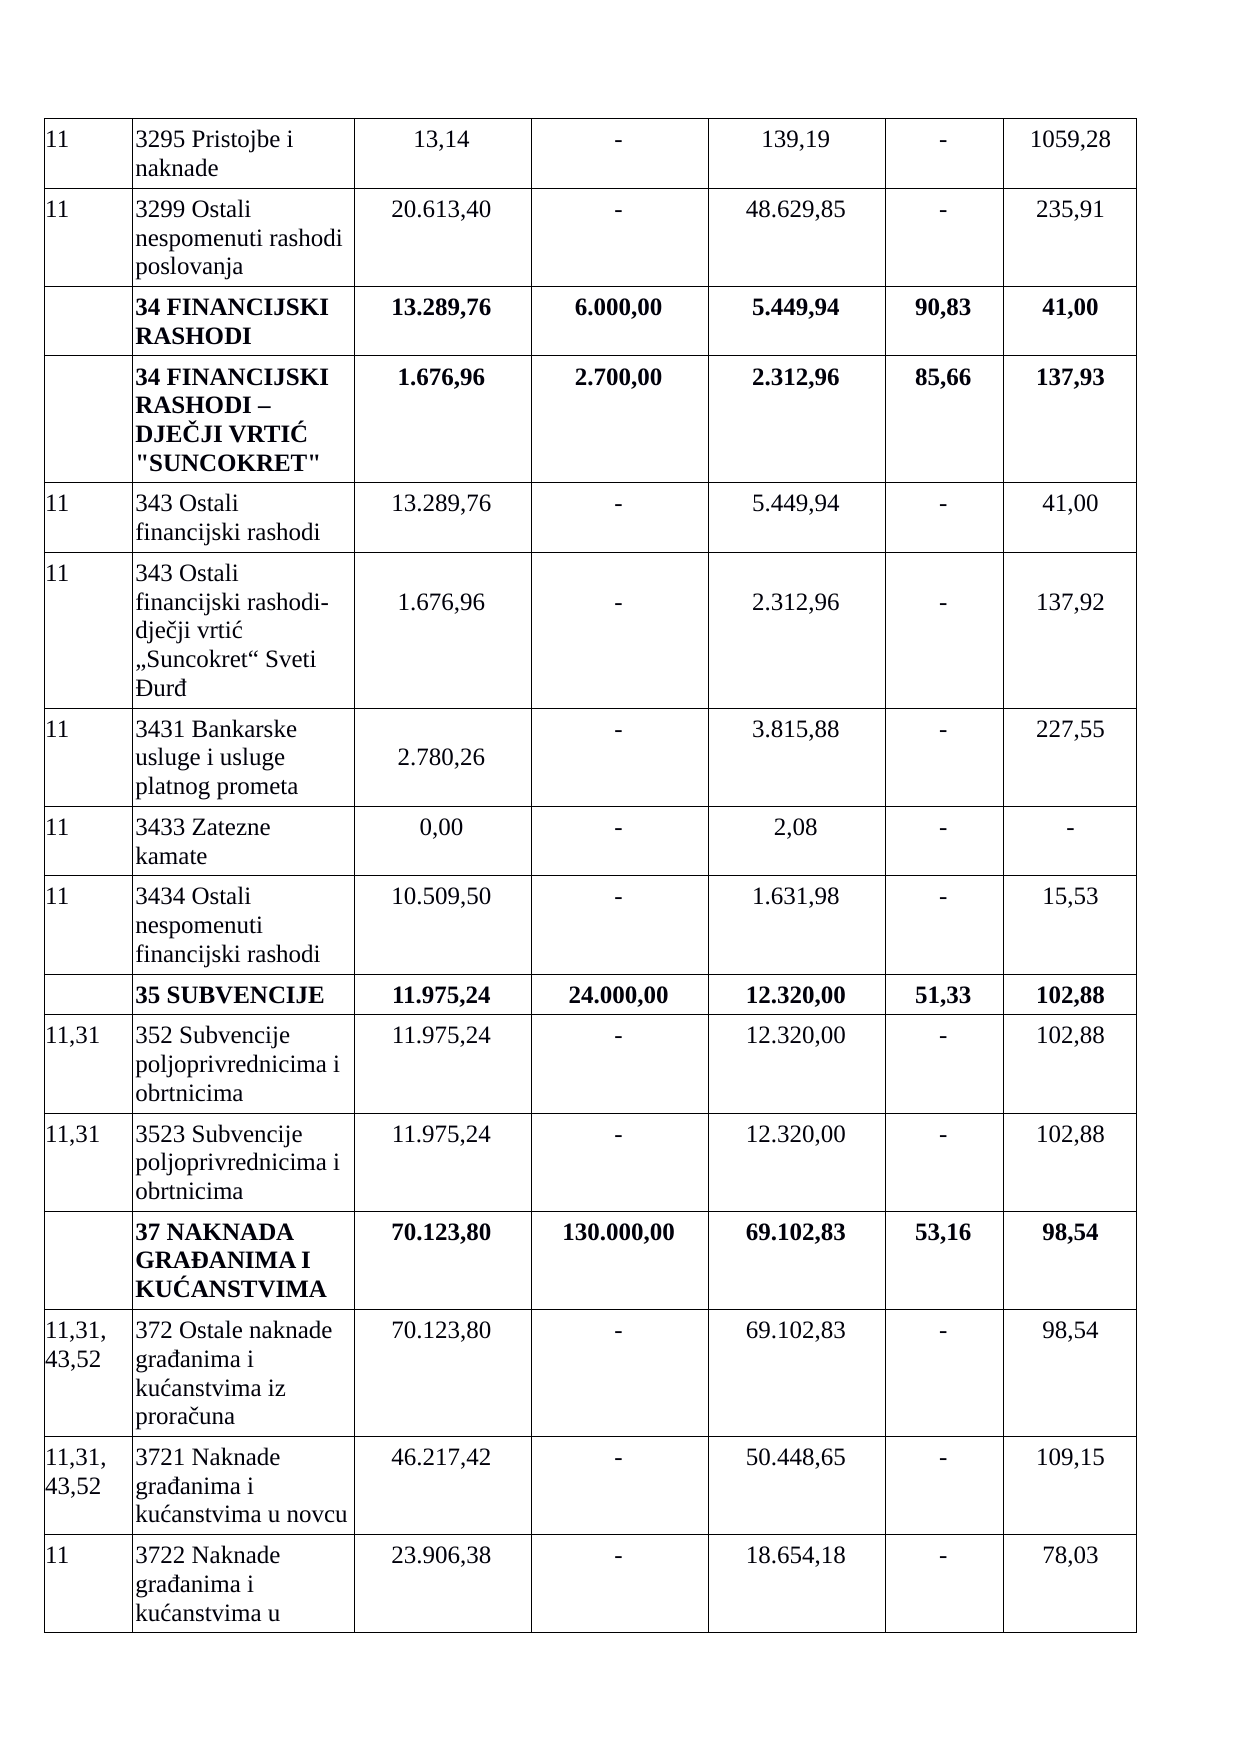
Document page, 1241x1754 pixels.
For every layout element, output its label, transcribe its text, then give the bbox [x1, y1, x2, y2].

table_cell - [886, 1437, 1003, 1534]
table_cell - [532, 1310, 708, 1436]
table_cell 1059,28 [1004, 119, 1136, 188]
table_cell 3434 Ostali nespomenuti financijski rashodi [133, 876, 354, 973]
table_cell 3.815,88 [709, 709, 885, 806]
table_cell 2.780,26 [355, 709, 531, 806]
table_cell 51,33 [886, 975, 1003, 1014]
table_cell 352 Subvencije poljoprivrednicima i obrtnicima [133, 1015, 354, 1112]
table_cell 1.631,98 [709, 876, 885, 973]
table_cell 109,15 [1004, 1437, 1136, 1534]
table_cell 41,00 [1004, 287, 1136, 355]
table_cell 102,88 [1004, 1015, 1136, 1112]
table_cell 11 [45, 807, 132, 875]
table_cell - [886, 709, 1003, 806]
table_cell - [886, 807, 1003, 875]
table_cell 137,92 [1004, 553, 1136, 707]
table_cell - [532, 119, 708, 188]
table_cell 3431 Bankarske usluge i usluge platnog prometa [133, 709, 354, 806]
table_cell 70.123,80 [355, 1310, 531, 1436]
table_cell - [886, 553, 1003, 707]
table_cell 69.102,83 [709, 1310, 885, 1436]
table_cell - [886, 1310, 1003, 1436]
table_cell - [886, 876, 1003, 973]
table_cell 102,88 [1004, 1114, 1136, 1211]
table_cell 15,53 [1004, 876, 1136, 973]
table_cell 34 FINANCIJSKI RASHODI – DJEČJI VRTIĆ "SUNCOKRET" [133, 356, 354, 482]
table_cell 90,83 [886, 287, 1003, 355]
table_cell 227,55 [1004, 709, 1136, 806]
table_cell - [1004, 807, 1136, 875]
table_cell 11.975,24 [355, 975, 531, 1014]
table_cell 34 FINANCIJSKI RASHODI [133, 287, 354, 355]
table_cell 11 [45, 876, 132, 973]
table_cell 343 Ostali financijski rashodi-dječji vrtić „Suncokret“ Sveti Đurđ [133, 553, 354, 707]
table_cell [45, 975, 132, 1014]
table_cell 3523 Subvencije poljoprivrednicima i obrtnicima [133, 1114, 354, 1211]
table_cell 11.975,24 [355, 1015, 531, 1112]
table_cell - [532, 553, 708, 707]
table_cell 2,08 [709, 807, 885, 875]
table_cell - [886, 189, 1003, 286]
table_cell 11,31, 43,52 [45, 1437, 132, 1534]
table_cell - [532, 876, 708, 973]
table_cell 2.312,96 [709, 356, 885, 482]
table_cell 3295 Pristojbe i naknade [133, 119, 354, 188]
table_cell 48.629,85 [709, 189, 885, 286]
table_cell 13.289,76 [355, 483, 531, 552]
table_cell 11,31 [45, 1114, 132, 1211]
table_cell 12.320,00 [709, 975, 885, 1014]
table_cell - [886, 1535, 1003, 1632]
table_cell 11,31 [45, 1015, 132, 1112]
table_cell [45, 356, 132, 482]
table_cell [45, 1212, 132, 1309]
table_cell - [886, 483, 1003, 552]
table_cell 3433 Zatezne kamate [133, 807, 354, 875]
table_cell 12.320,00 [709, 1114, 885, 1211]
table_cell 372 Ostale naknade građanima i kućanstvima iz proračuna [133, 1310, 354, 1436]
table_cell 1.676,96 [355, 553, 531, 707]
table_cell 102,88 [1004, 975, 1136, 1014]
table_cell 50.448,65 [709, 1437, 885, 1534]
table_cell 11 [45, 119, 132, 188]
table_cell - [532, 709, 708, 806]
table_cell - [532, 1114, 708, 1211]
table_cell - [532, 1535, 708, 1632]
table_cell 12.320,00 [709, 1015, 885, 1112]
table_cell 78,03 [1004, 1535, 1136, 1632]
table_cell 37 NAKNADA GRAĐANIMA I KUĆANSTVIMA [133, 1212, 354, 1309]
table_cell 10.509,50 [355, 876, 531, 973]
table_cell - [886, 1015, 1003, 1112]
table_cell 24.000,00 [532, 975, 708, 1014]
table_cell 11 [45, 189, 132, 286]
table_cell 11.975,24 [355, 1114, 531, 1211]
table_cell 18.654,18 [709, 1535, 885, 1632]
table_cell 11 [45, 709, 132, 806]
table_cell 20.613,40 [355, 189, 531, 286]
table_cell 2.700,00 [532, 356, 708, 482]
table_cell - [532, 189, 708, 286]
table_cell 1.676,96 [355, 356, 531, 482]
table_cell 69.102,83 [709, 1212, 885, 1309]
table_cell 5.449,94 [709, 483, 885, 552]
table_cell 11 [45, 483, 132, 552]
table_cell 13,14 [355, 119, 531, 188]
table_cell 6.000,00 [532, 287, 708, 355]
table_cell 5.449,94 [709, 287, 885, 355]
table_cell 3722 Naknade građanima i kućanstvima u [133, 1535, 354, 1632]
table_cell 139,19 [709, 119, 885, 188]
table_cell 11,31, 43,52 [45, 1310, 132, 1436]
table_cell 11 [45, 553, 132, 707]
table_cell - [532, 807, 708, 875]
table_cell 13.289,76 [355, 287, 531, 355]
table_cell 235,91 [1004, 189, 1136, 286]
table_cell 98,54 [1004, 1212, 1136, 1309]
table_cell 3299 Ostali nespomenuti rashodi poslovanja [133, 189, 354, 286]
table_cell 23.906,38 [355, 1535, 531, 1632]
table_cell 85,66 [886, 356, 1003, 482]
table_cell 343 Ostali financijski rashodi [133, 483, 354, 552]
table_cell 46.217,42 [355, 1437, 531, 1534]
table_cell 35 SUBVENCIJE [133, 975, 354, 1014]
table_cell - [532, 483, 708, 552]
table_cell 41,00 [1004, 483, 1136, 552]
table_cell 98,54 [1004, 1310, 1136, 1436]
table_cell - [886, 119, 1003, 188]
table_cell 70.123,80 [355, 1212, 531, 1309]
table_cell [45, 287, 132, 355]
table_cell - [532, 1437, 708, 1534]
table_cell - [886, 1114, 1003, 1211]
table_cell 130.000,00 [532, 1212, 708, 1309]
table_cell 3721 Naknade građanima i kućanstvima u novcu [133, 1437, 354, 1534]
table_cell 11 [45, 1535, 132, 1632]
table_cell - [532, 1015, 708, 1112]
table_cell 53,16 [886, 1212, 1003, 1309]
table_cell 137,93 [1004, 356, 1136, 482]
table_cell 0,00 [355, 807, 531, 875]
table_cell 2.312,96 [709, 553, 885, 707]
